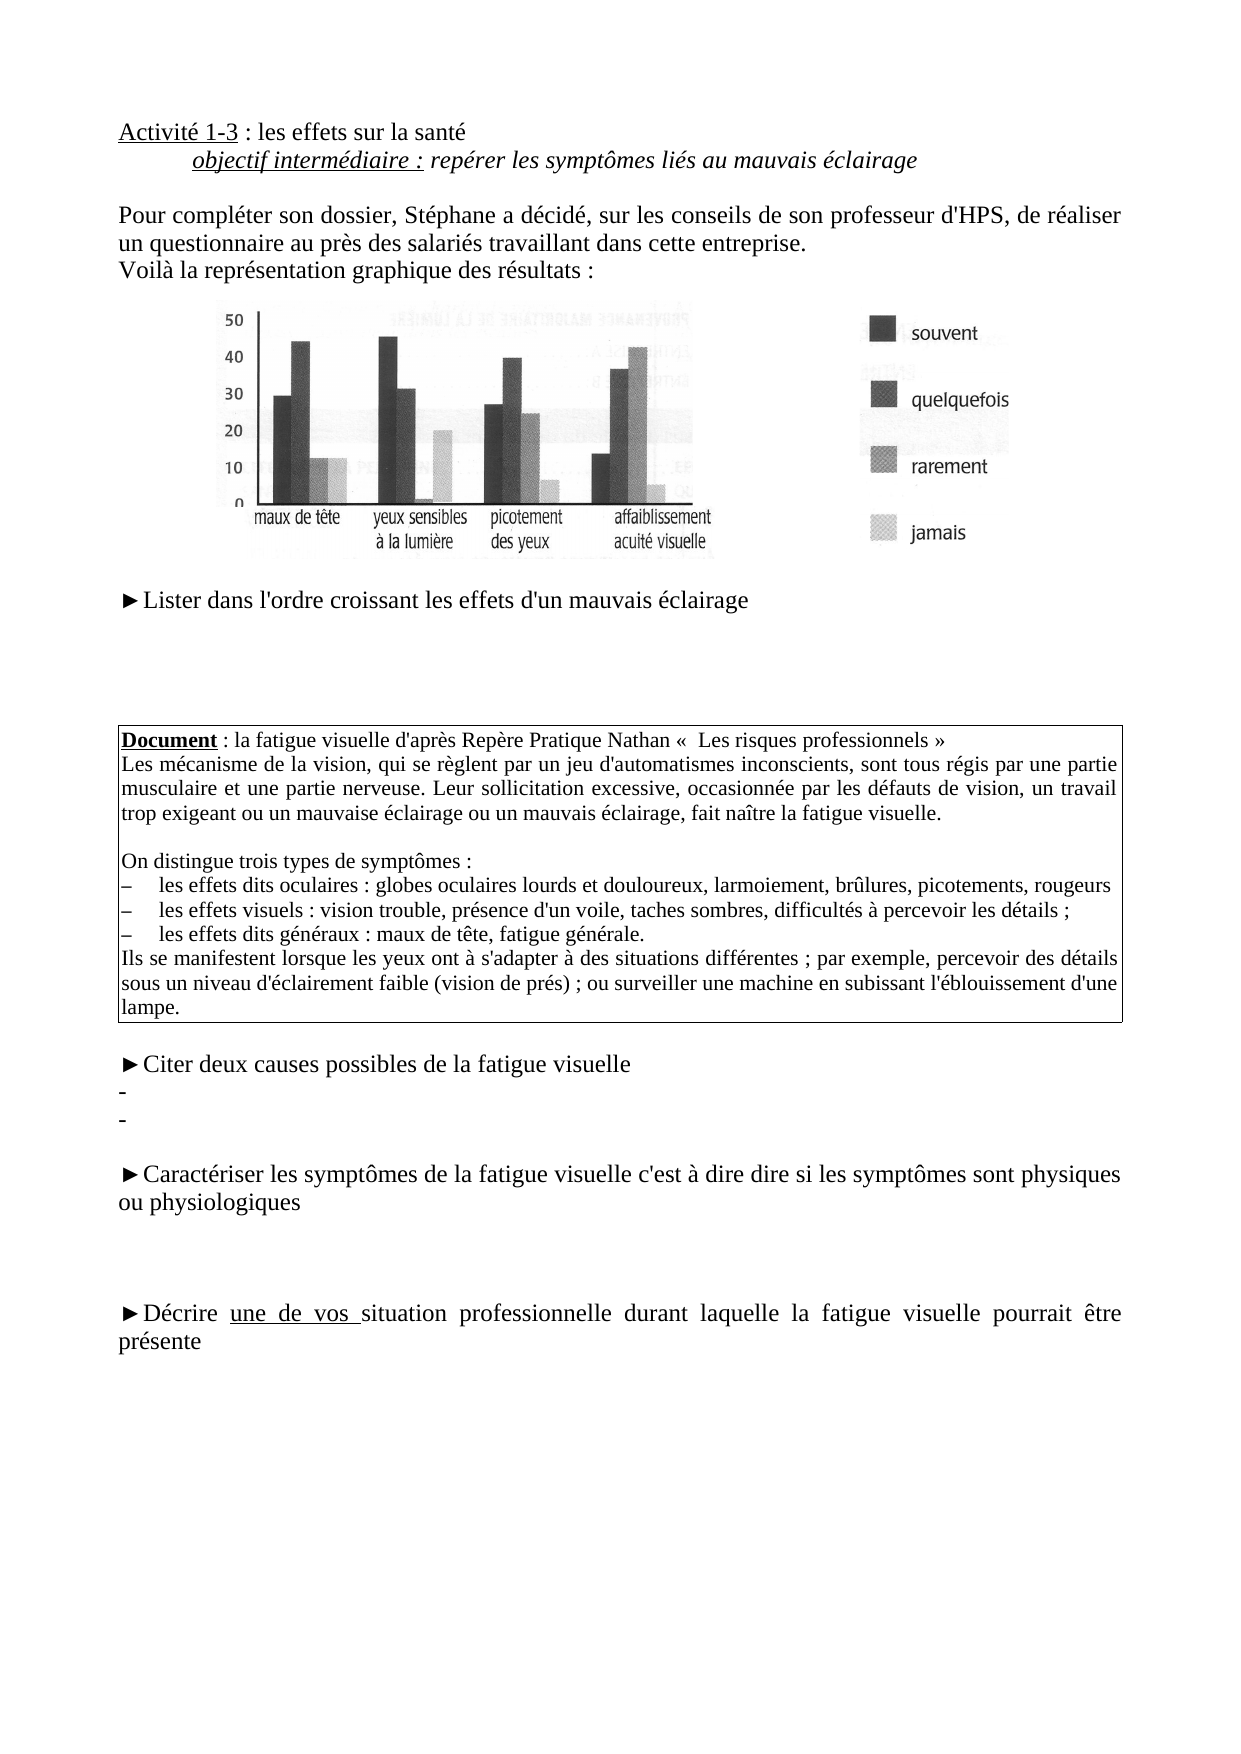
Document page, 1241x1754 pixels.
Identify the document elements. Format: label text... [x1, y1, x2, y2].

text On distingue trois types de symptômes : [119, 846, 1122, 870]
text Ils se manifestent lorsque les yeux ont à s'adapter à des situations différentes ; par exemple, percevoir des détails sous un niveau d'éclairement faible (vision de prés) ; ou surveiller une machine en subissant l'éblouissement d'une lampe. [119, 943, 1122, 1022]
list les effets visuels : vision trouble, présence d'un voile, taches sombres, difficultés à percevoir les détails ; [119, 894, 1122, 919]
text - [118, 1077, 1122, 1105]
text Document : la fatigue visuelle d'après Repère Pratique Nathan « Les risques professionnels » [119, 726, 1122, 749]
text ►Citer deux causes possibles de la fatigue visuelle [118, 1050, 1122, 1077]
text - [118, 1105, 1122, 1133]
text ►Décrire une de vos situation professionnelle durant laquelle la fatigue visuelle pourrait être présente [118, 1299, 1122, 1354]
text Pour compléter son dossier, Stéphane a décidé, sur les conseils de son professeur d'HPS, de réaliser un questionnaire au près des salariés travaillant dans cette entreprise. [118, 201, 1122, 257]
text Voilà la représentation graphique des résultats : [118, 257, 1122, 284]
list les effets dits généraux : maux de tête, fatigue générale. [119, 919, 1122, 943]
text ►Lister dans l'ordre croissant les effets d'un mauvais éclairage [118, 586, 1122, 614]
text ►Caractériser les symptômes de la fatigue visuelle c'est à dire dire si les symptômes sont physiques ou physiologiques [118, 1161, 1122, 1216]
list les effets dits oculaires : globes oculaires lourds et douloureux, larmoiement, brûlures, picotements, rougeurs [119, 870, 1122, 894]
text objectif intermédiaire : repérer les symptômes liés au mauvais éclairage [118, 146, 1122, 173]
text Activité 1-3 : les effets sur la santé [118, 118, 1122, 146]
text Les mécanisme de la vision, qui se règlent par un jeu d'automatismes inconscients, sont tous régis par une partie musculaire et une partie nerveuse. Leur sollicitation excessive, occasionnée par les défauts de vision, un travail trop exigeant ou un mauvaise éclairage ou un mauvais éclairage, fait naître la fatigue visuelle. [119, 749, 1122, 825]
